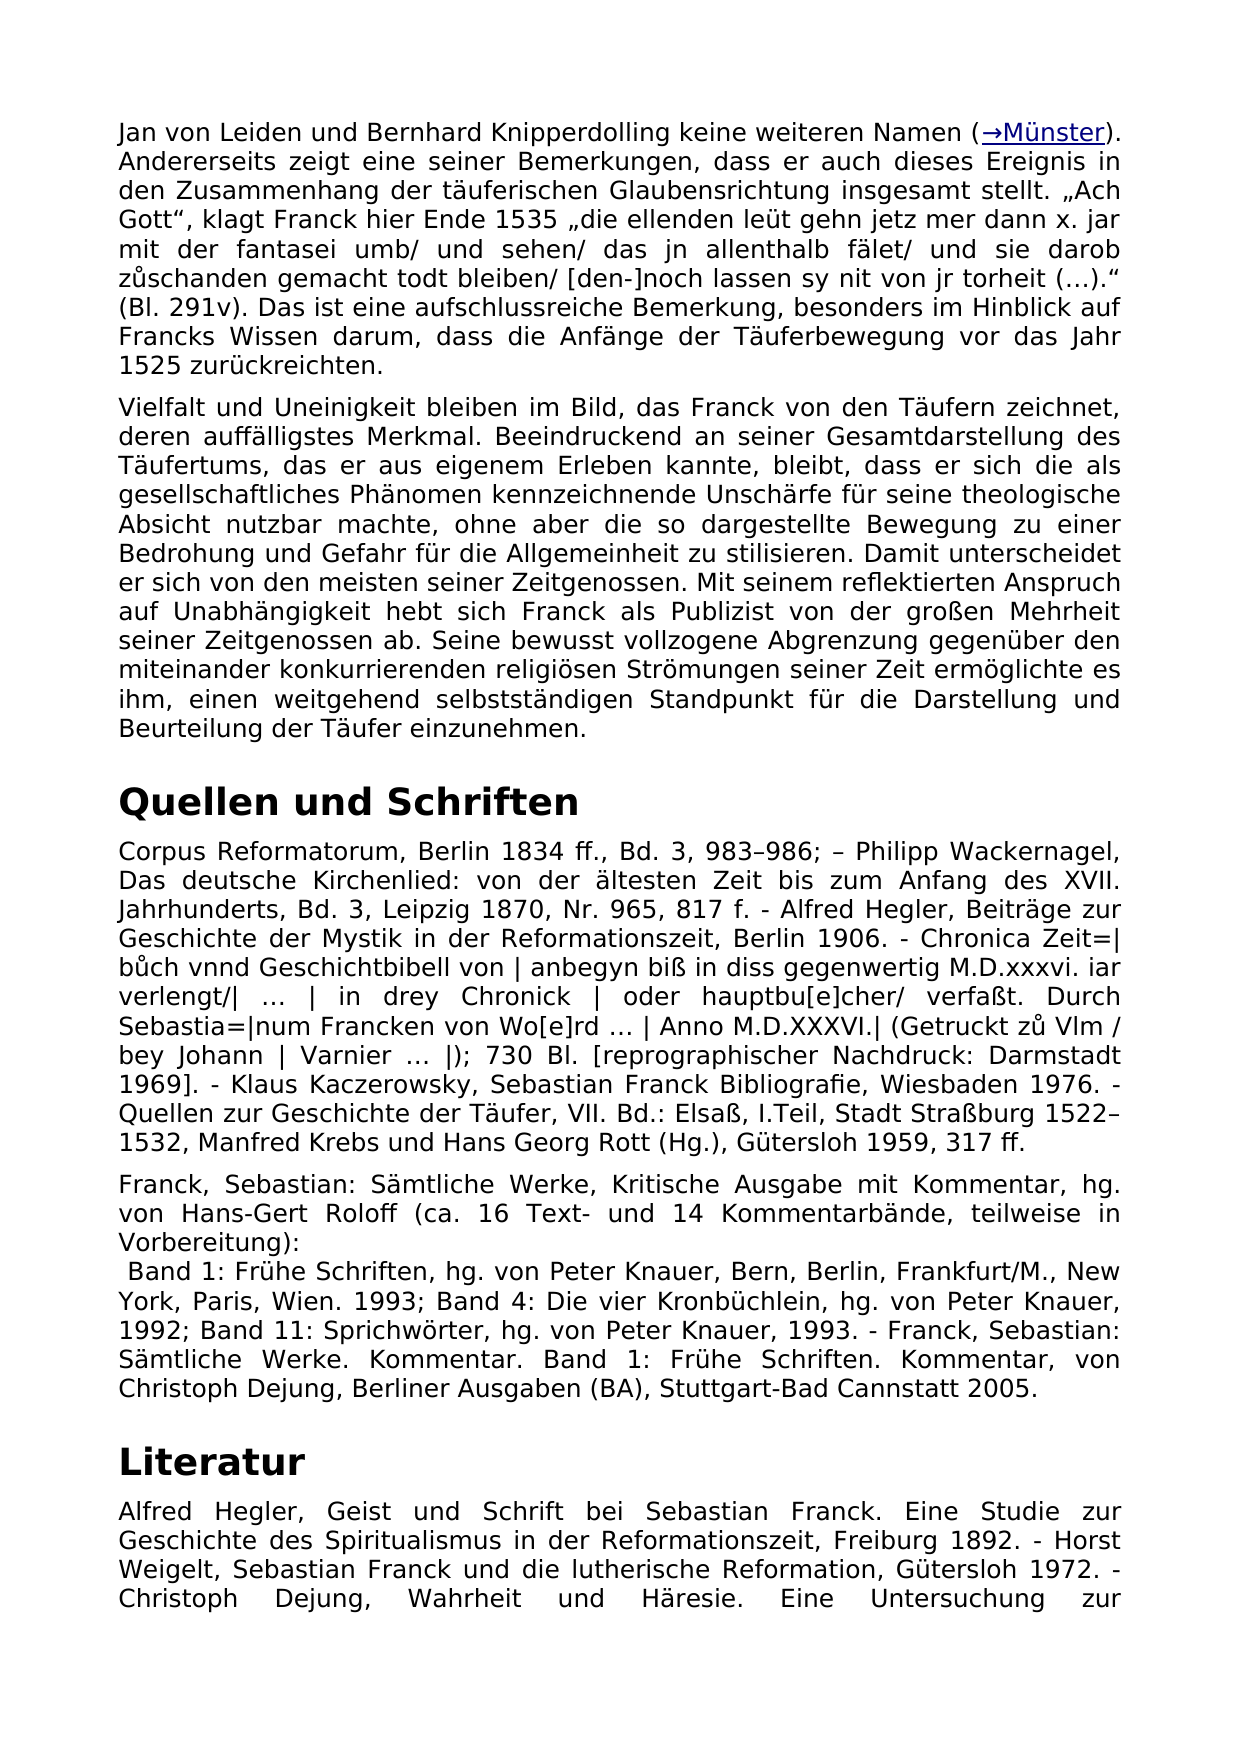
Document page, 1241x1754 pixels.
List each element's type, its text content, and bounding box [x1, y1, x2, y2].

text Franck, Sebastian: Sämtliche Werke, Kritische Ausgabe mit Kommentar, hg. von Hans-Gert Roloff (ca. 16 Text- und 14 Kommentarbände, teilweise in Vorbereitung): Band 1: Frühe Schriften, hg. von Peter Knauer, Bern, Berlin, Frankfurt/M., New York, Paris, Wien. 1993; Band 4: Die vier Kronbüchlein, hg. von Peter Knauer, 1992; Band 11: Sprichwörter, hg. von Peter Knauer, 1993. - Franck, Sebastian: Sämtliche Werke. Kommentar. Band 1: Frühe Schriften. Kommentar, von Christoph Dejung, Berliner Ausgaben (BA), Stuttgart-Bad Cannstatt 2005. [118, 1170, 1122, 1403]
subtitle Literatur [118, 1441, 1122, 1484]
subtitle Quellen und Schriften [118, 781, 1122, 824]
text Alfred Hegler, Geist und Schrift bei Sebastian Franck. Eine Studie zur Geschichte des Spiritualismus in der Reformationszeit, Freiburg 1892. - Horst Weigelt, Sebastian Franck und die lutherische Reformation, Gütersloh 1972. - Christoph Dejung, Wahrheit und Häresie. Eine Untersuchung zur [118, 1497, 1122, 1614]
text Vielfalt und Uneinigkeit bleiben im Bild, das Franck von den Täufern zeichnet, deren auffälligstes Merkmal. Beeindruckend an seiner Gesamtdarstellung des Täufertums, das er aus eigenem Erleben kannte, bleibt, dass er sich die als gesellschaftliches Phänomen kennzeichnende Unschärfe für seine theologische Absicht nutzbar machte, ohne aber die so dargestellte Bewegung zu einer Bedrohung und Gefahr für die Allgemeinheit zu stilisieren. Damit unterscheidet er sich von den meisten seiner Zeitgenossen. Mit seinem reflektierten Anspruch auf Unabhängigkeit hebt sich Franck als Publizist von der großen Mehrheit seiner Zeitgenossen ab. Seine bewusst vollzogene Abgrenzung gegenüber den miteinander konkurrierenden religiösen Strömungen seiner Zeit ermöglichte es ihm, einen weitgehend selbstständigen Standpunkt für die Darstellung und Beurteilung der Täufer einzunehmen. [118, 393, 1122, 743]
text Corpus Reformatorum, Berlin 1834 ff., Bd. 3, 983–986; – Philipp Wackernagel, Das deutsche Kirchenlied: von der ältesten Zeit bis zum Anfang des XVII. Jahrhunderts, Bd. 3, Leipzig 1870, Nr. 965, 817 f. - Alfred Hegler, Beiträge zur Geschichte der Mystik in der Reformationszeit, Berlin 1906. - Chronica Zeit=|bůch vnnd Geschichtbibell von | anbegyn biß in diss gegenwertig M.D.xxxvi. iar verlengt/| … | in drey Chronick | oder hauptbu[e]cher/ verfaßt. Durch Sebastia=|num Francken von Wo[e]rd … | Anno M.D.XXXVI.| (Getruckt zů Vlm / bey Johann | Varnier … |); 730 Bl. [reprographischer Nachdruck: Darmstadt 1969]. - Klaus Kaczerowsky, Sebastian Franck Bibliografie, Wiesbaden 1976. - Quellen zur Geschichte der Täufer, VII. Bd.: Elsaß, I.Teil, Stadt Straßburg 1522–1532, Manfred Krebs und Hans Georg Rott (Hg.), Gütersloh 1959, 317 ff. [118, 837, 1122, 1158]
text Jan von Leiden und Bernhard Knipperdolling keine weiteren Namen (→Münster). Andererseits zeigt eine seiner Bemerkungen, dass er auch dieses Ereignis in den Zusammenhang der täuferischen Glaubensrichtung insgesamt stellt. „Ach Gott“, klagt Franck hier Ende 1535 „die ellenden leüt gehn jetz mer dann x. jar mit der fantasei umb/ und sehen/ das jn allenthalb fälet/ und sie darob zůschanden gemacht todt bleiben/ [den-]noch lassen sy nit von jr torheit (…).“ (Bl. 291v). Das ist eine aufschlussreiche Bemerkung, besonders im Hinblick auf Francks Wissen darum, dass die Anfänge der Täuferbewegung vor das Jahr 1525 zurückreichten. [118, 118, 1122, 381]
